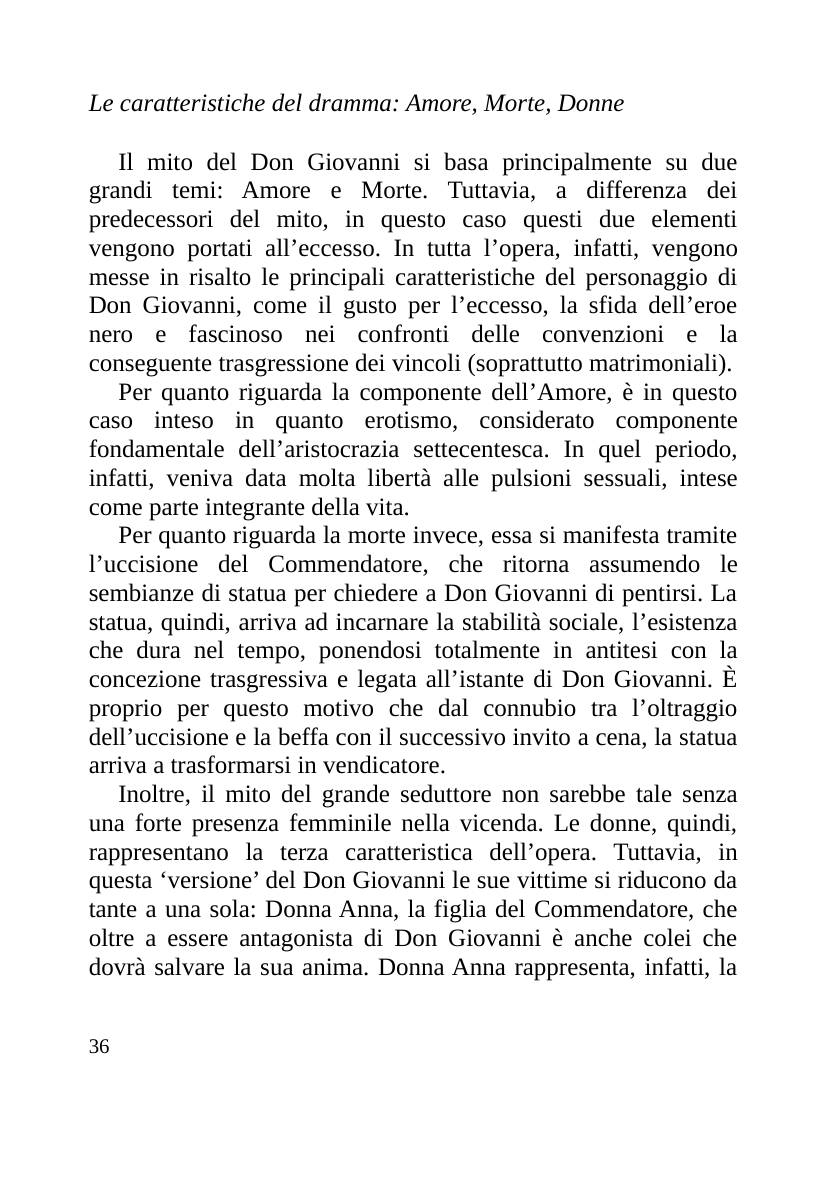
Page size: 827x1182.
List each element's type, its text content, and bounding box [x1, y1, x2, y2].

text Per quanto riguarda la componente dell’Amore, è in questo caso inteso in quanto erotismo, considerato componente fondamentale dell’aristocrazia settecentesca. In quel periodo, infatti, veniva data molta libertà alle pulsioni sessuali, intese come parte integrante della vita. [88, 377, 738, 521]
text Per quanto riguarda la morte invece, essa si manifesta tramite l’uccisione del Commendatore, che ritorna assumendo le sembianze di statua per chiedere a Don Giovanni di pentirsi. La statua, quindi, arriva ad incarnare la stabilità sociale, l’esistenza che dura nel tempo, ponendosi totalmente in antitesi con la concezione trasgressiva e legata all’istante di Don Giovanni. È proprio per questo motivo che dal connubio tra l’oltraggio dell’uccisione e la beffa con il successivo invito a cena, la statua arriva a trasformarsi in vendicatore. [88, 521, 738, 779]
text Il mito del Don Giovanni si basa principalmente su due grandi temi: Amore e Morte. Tuttavia, a differenza dei predecessori del mito, in questo caso questi due elementi vengono portati all’eccesso. In tutta l’opera, infatti, vengono messe in risalto le principali caratteristiche del personaggio di Don Giovanni, come il gusto per l’eccesso, la sfida dell’eroe nero e fascinoso nei confronti delle convenzioni e la conseguente trasgressione dei vincoli (soprattutto matrimoniali). [88, 147, 738, 377]
subtitle Le caratteristiche del dramma: Amore, Morte, Donne [88, 88, 738, 117]
text Inoltre, il mito del grande seduttore non sarebbe tale senza una forte presenza femminile nella vicenda. Le donne, quindi, rappresentano la terza caratteristica dell’opera. Tuttavia, in questa ‘versione’ del Don Giovanni le sue vittime si riducono da tante a una sola: Donna Anna, la figlia del Commendatore, che oltre a essere antagonista di Don Giovanni è anche colei che dovrà salvare la sua anima. Donna Anna rappresenta, infatti, la [88, 779, 738, 981]
